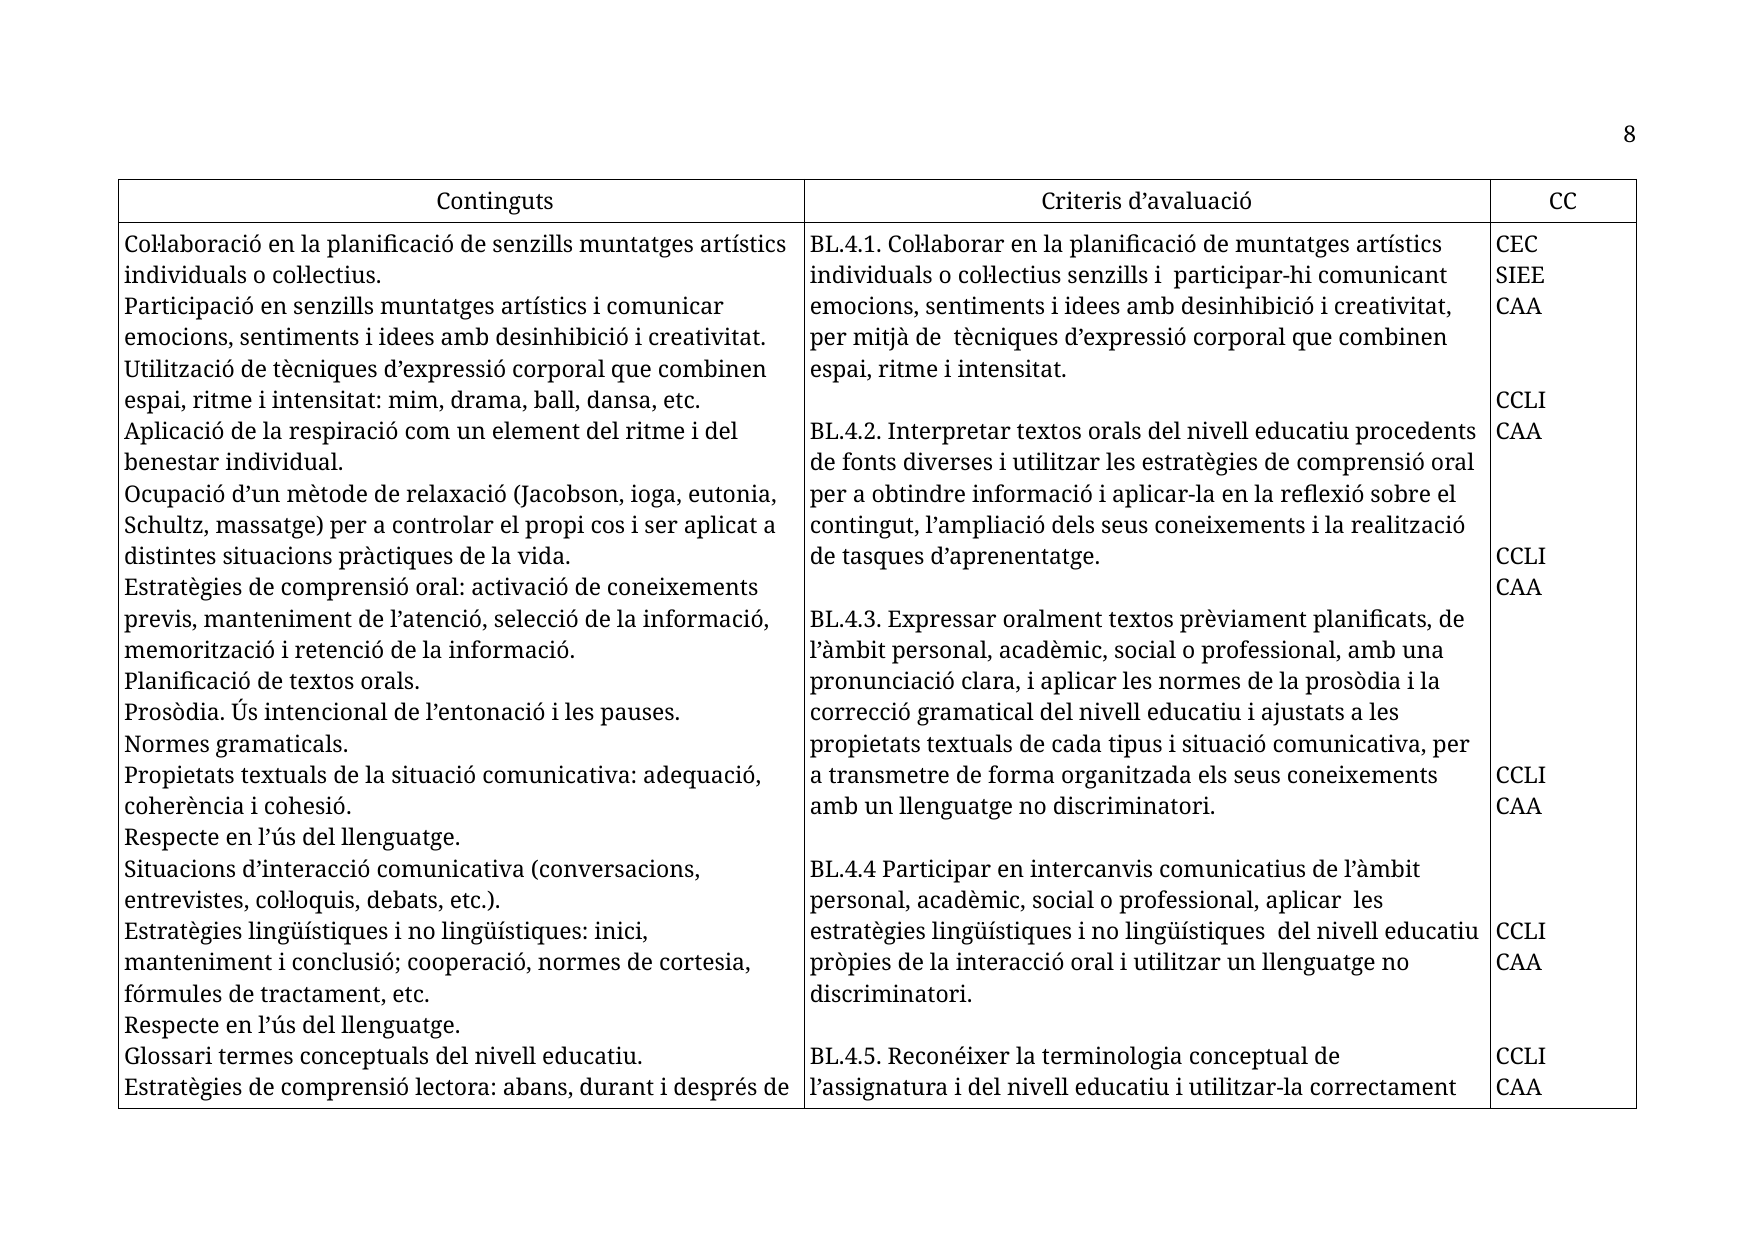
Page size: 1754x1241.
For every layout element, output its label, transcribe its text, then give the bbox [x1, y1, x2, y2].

table_cell Criteris d’avaluació [805, 180, 1490, 222]
table_cell BL.4.1. Col·laborar en la planificació de muntatges artístics individuals o col·lectius senzills i participar-hi comunicant emocions, sentiments i idees amb desinhibició i creativitat, per mitjà de tècniques d’expressió corporal que combinen espai, ritme i intensitat. BL.4.2. Interpretar textos orals del nivell educatiu procedents de fonts diverses i utilitzar les estratègies de comprensió oral per a obtindre informació i aplicar-la en la reflexió sobre el contingut, l’ampliació dels seus coneixements i la realització de tasques d’aprenentatge. BL.4.3. Expressar oralment textos prèviament planificats, de l’àmbit personal, acadèmic, social o professional, amb una pronunciació clara, i aplicar les normes de la prosòdia i la correcció gramatical del nivell educatiu i ajustats a les propietats textuals de cada tipus i situació comunicativa, per a transmetre de forma organitzada els seus coneixements amb un llenguatge no discriminatori. BL.4.4 Participar en intercanvis comunicatius de l’àmbit personal, acadèmic, social o professional, aplicar les estratègies lingüístiques i no lingüístiques del nivell educatiu pròpies de la interacció oral i utilitzar un llenguatge no discriminatori. BL.4.5. Reconéixer la terminologia conceptual de l’assignatura i del nivell educatiu i utilitzar-la correctament [805, 223, 1490, 1108]
table_cell Col·laboració en la planificació de senzills muntatges artístics individuals o col·lectius. Participació en senzills muntatges artístics i comunicar emocions, sentiments i idees amb desinhibició i creativitat. Utilització de tècniques d’expressió corporal que combinen espai, ritme i intensitat: mim, drama, ball, dansa, etc. Aplicació de la respiració com un element del ritme i del benestar individual. Ocupació d’un mètode de relaxació (Jacobson, ioga, eutonia, Schultz, massatge) per a controlar el propi cos i ser aplicat a distintes situacions pràctiques de la vida. Estratègies de comprensió oral: activació de coneixements previs, manteniment de l’atenció, selecció de la informació, memorització i retenció de la informació. Planificació de textos orals. Prosòdia. Ús intencional de l’entonació i les pauses. Normes gramaticals. Propietats textuals de la situació comunicativa: adequació, coherència i cohesió. Respecte en l’ús del llenguatge. Situacions d’interacció comunicativa (conversacions, entrevistes, col·loquis, debats, etc.). Estratègies lingüístiques i no lingüístiques: inici, manteniment i conclusió; cooperació, normes de cortesia, fórmules de tractament, etc. Respecte en l’ús del llenguatge. Glossari termes conceptuals del nivell educatiu. Estratègies de comprensió lectora: abans, durant i després de [119, 223, 804, 1108]
table_cell CC [1491, 180, 1636, 222]
table_cell Continguts [119, 180, 804, 222]
table_cell CEC SIEE CAA CCLI CAA CCLI CAA CCLI CAA CCLI CAA CCLI CAA [1491, 223, 1636, 1108]
